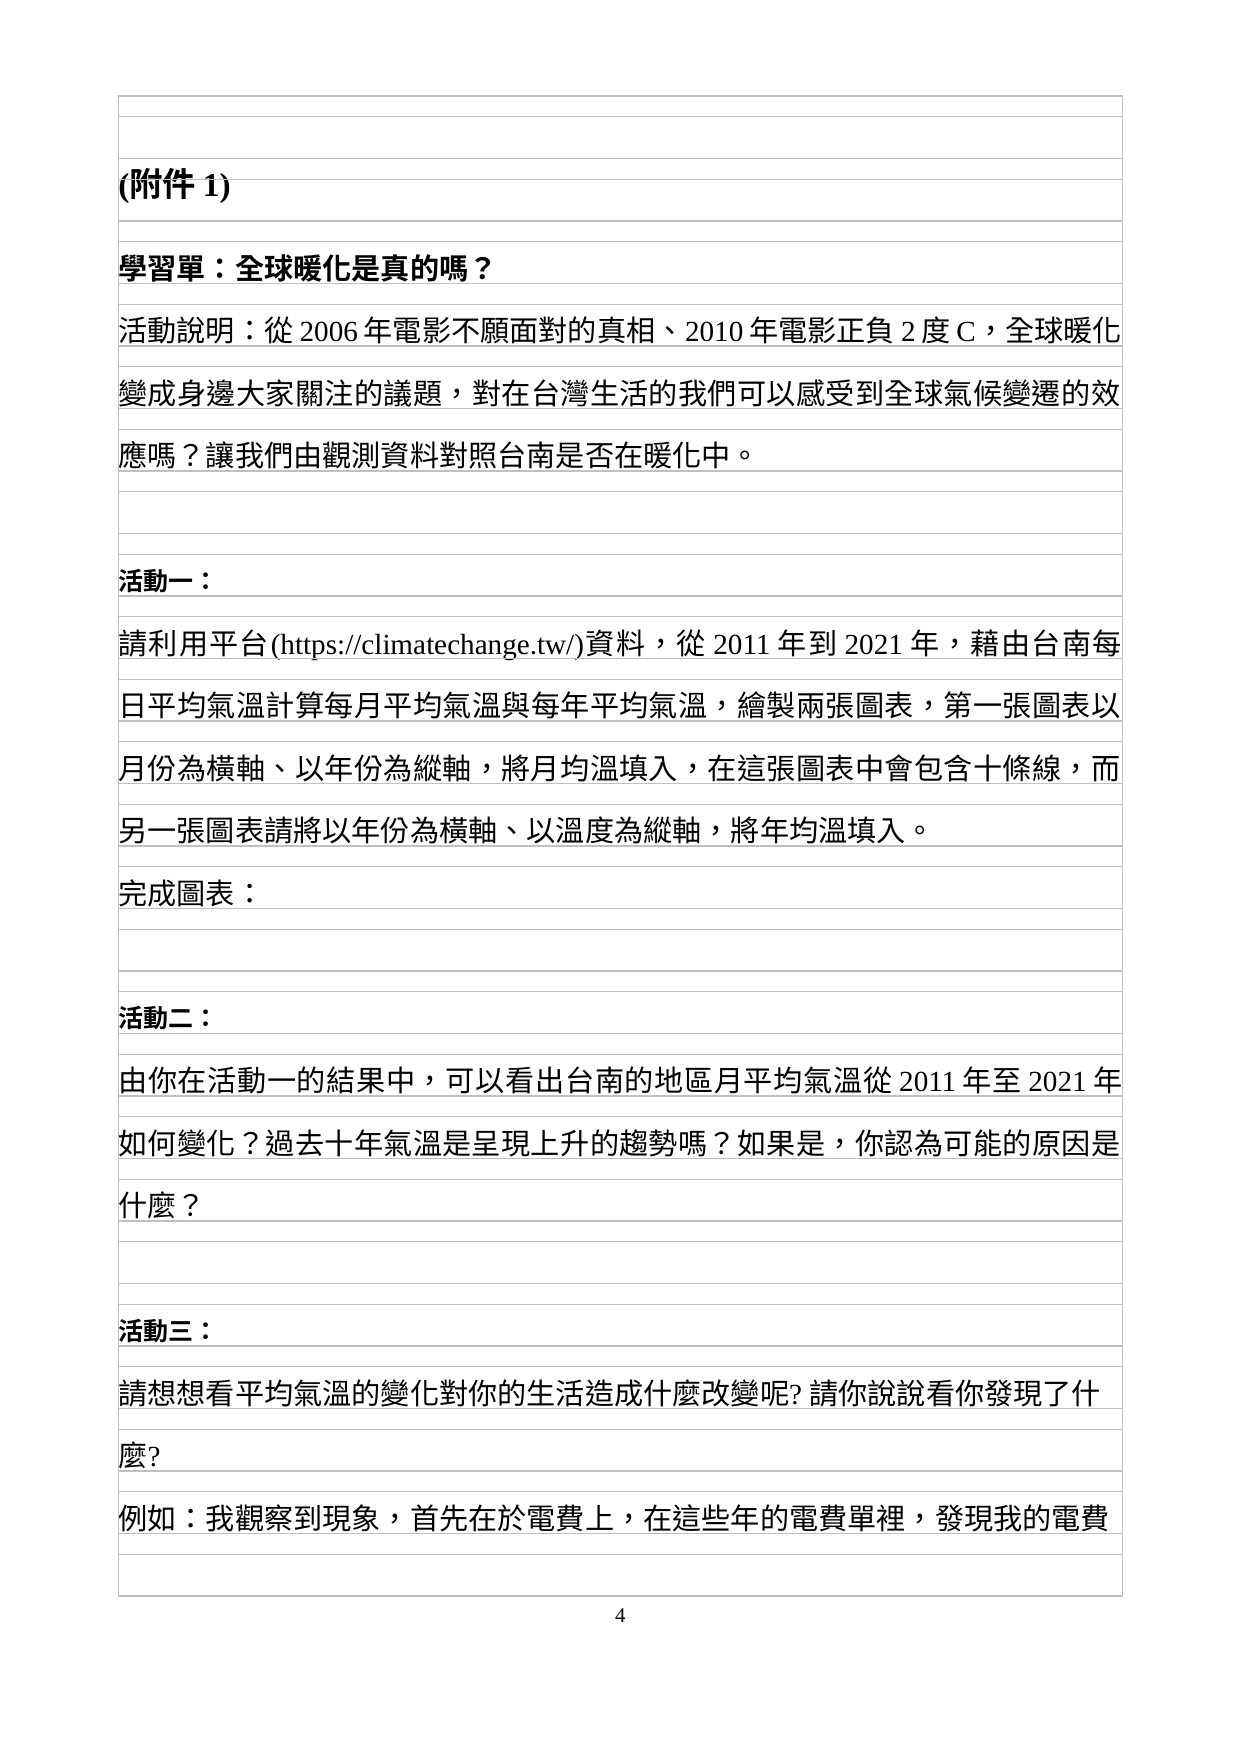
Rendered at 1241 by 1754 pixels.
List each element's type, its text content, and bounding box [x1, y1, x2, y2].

text 活動一： [119, 555, 1122, 595]
text 月份為橫軸、以年份為縱軸，將月均溫填入，在這張圖表中會包含十條線，而 [119, 742, 1122, 783]
text [119, 347, 1122, 366]
text [119, 1350, 1122, 1366]
text (附件1) [119, 159, 1122, 179]
subtitle [119, 225, 1122, 241]
text [119, 600, 1122, 616]
text [119, 537, 1122, 554]
text 由你在活動一的結果中，可以看出台南的地區月平均氣溫從2011年至2021年 [119, 1055, 1122, 1095]
text [119, 409, 1122, 429]
text 請利用平台(https://climatechange.tw/)資料，從2011年到2021年，藉由台南每 [119, 617, 1122, 658]
text 日平均氣溫計算每月平均氣溫與每年平均氣溫，繪製兩張圖表，第一張圖表以 [119, 680, 1122, 720]
text [119, 1472, 1122, 1491]
text 活動三： [119, 1305, 1122, 1345]
subtitle 學習單：全球暖化是真的嗎？ [119, 242, 1122, 283]
text 例如：我觀察到現象，首先在於電費上，在這些年的電費單裡，發現我的電費 [119, 1492, 1122, 1533]
text [119, 1287, 1122, 1304]
text 另一張圖表請將以年份為橫軸、以溫度為縱軸，將年均溫填入。 [119, 805, 1122, 845]
text [119, 659, 1122, 679]
text [119, 784, 1122, 804]
text [119, 1037, 1122, 1054]
text 活動說明：從2006年電影不願面對的真相、2010年電影正負2度C，全球暖化 [119, 305, 1122, 345]
text [119, 1097, 1122, 1116]
text [119, 850, 1122, 866]
text 應嗎？讓我們由觀測資料對照台南是否在暖化中。 [119, 430, 1122, 470]
text 什麼？ [119, 1180, 1122, 1220]
text 活動二： [119, 992, 1122, 1033]
text [119, 975, 1122, 991]
text 如何變化？過去十年氣溫是呈現上升的趨勢嗎？如果是，你認為可能的原因是 [119, 1117, 1122, 1158]
text 變成身邊大家關注的議題，對在台灣生活的我們可以感受到全球氣候變遷的效 [119, 367, 1122, 408]
text 請想想看平均氣溫的變化對你的生活造成什麼改變呢? 請你說說看你發現了什 [119, 1367, 1122, 1408]
text (附件1) [119, 180, 1122, 206]
text [119, 1409, 1122, 1429]
text [119, 722, 1122, 741]
text [119, 287, 1122, 304]
text [119, 1159, 1122, 1179]
text 麼? [119, 1430, 1122, 1470]
text 完成圖表： [119, 867, 1122, 908]
